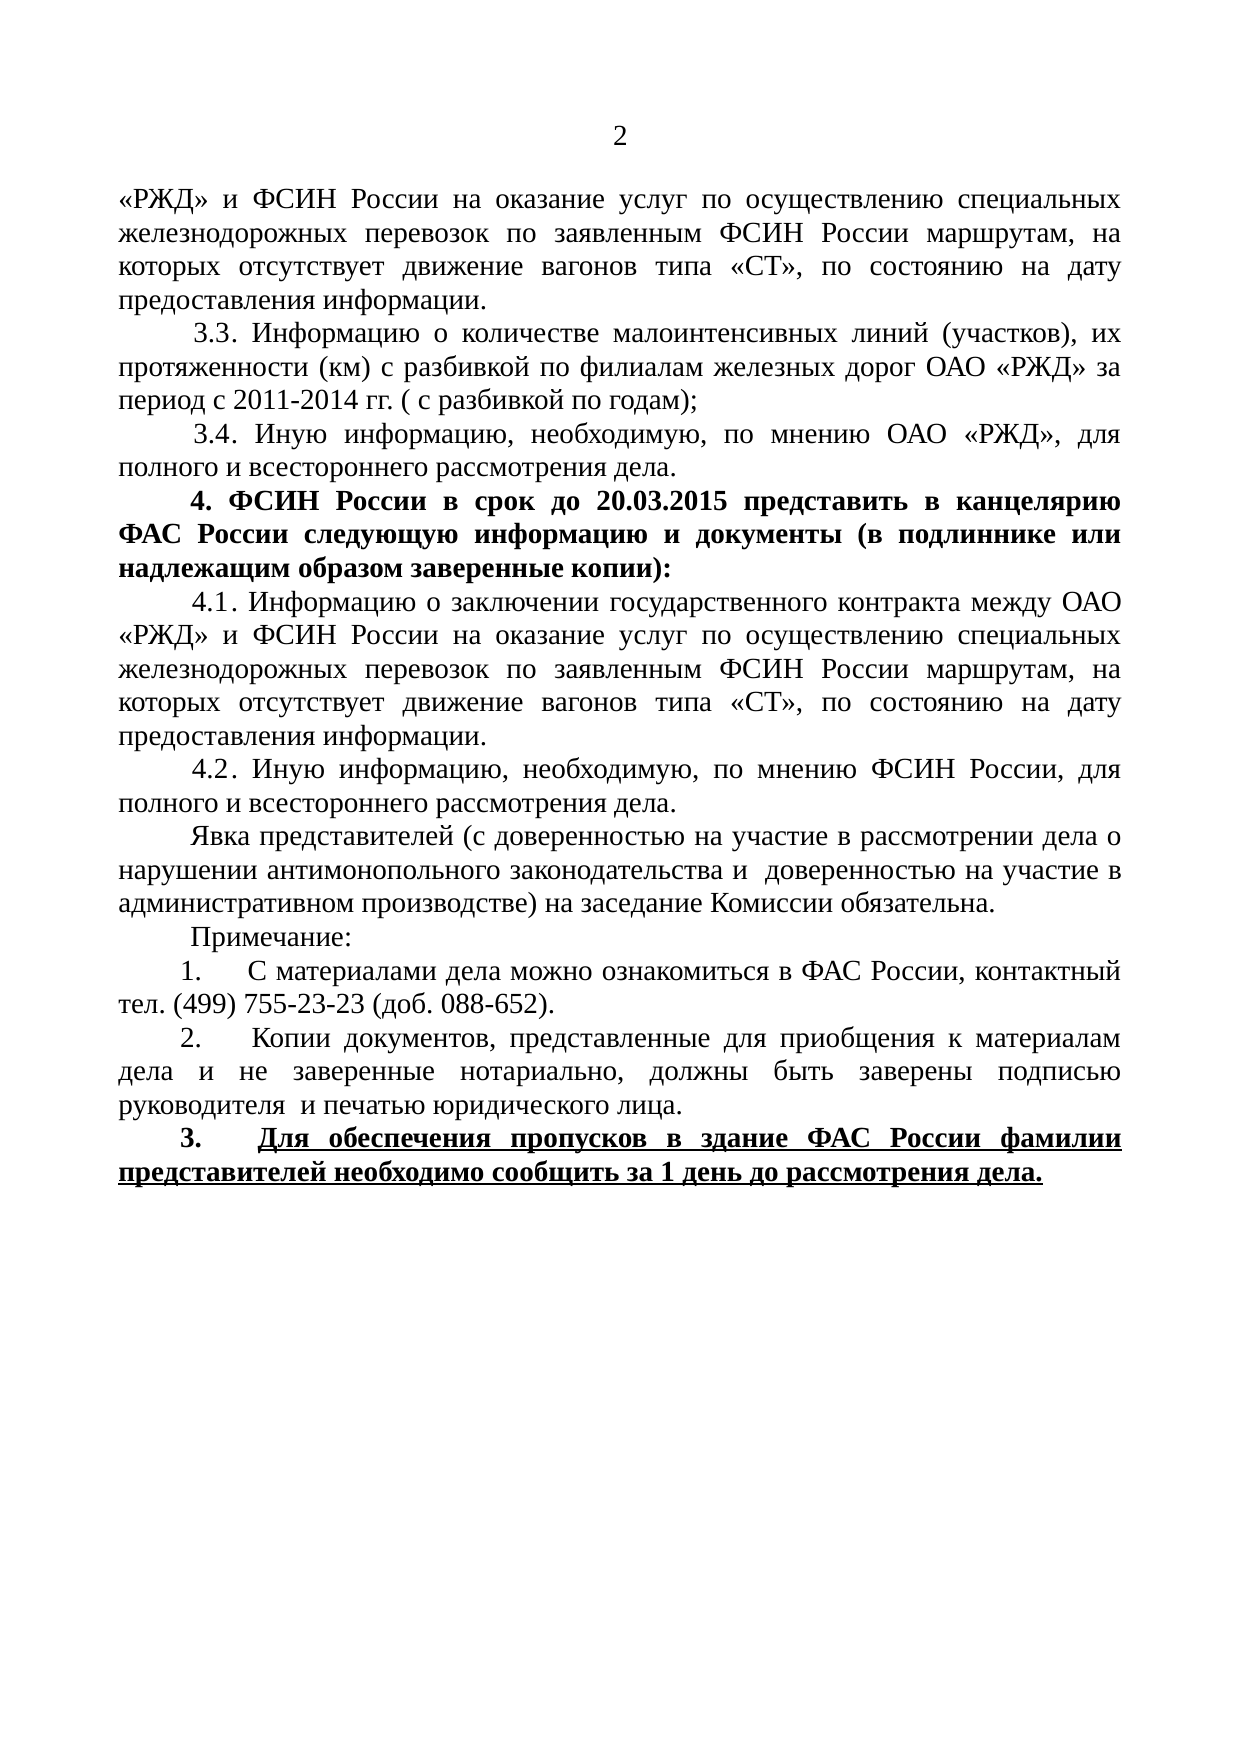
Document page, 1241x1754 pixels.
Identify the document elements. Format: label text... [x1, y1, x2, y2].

text 2. Копии документов, представленные для приобщения к материалам дела и не заверенные нотариально, должны быть заверены подписью руководителя и печатью юридического лица. [118, 1020, 1122, 1120]
list . Информацию о количестве малоинтенсивных линий (участков), их протяженности (км) с разбивкой по филиалам железных дорог ОАО «РЖД» за период с 2011-2014 гг. ( с разбивкой по годам); [118, 315, 1122, 416]
list . Иную информацию, необходимую, по мнению ОАО «РЖД», для полного и всестороннего рассмотрения дела. [118, 416, 1122, 483]
list «РЖД» и ФСИН России на оказание услуг по осуществлению специальных железнодорожных перевозок по заявленным ФСИН России маршрутам, на которых отсутствует движение вагонов типа «СТ», по состоянию на дату предоставления информации. [118, 181, 1122, 315]
text 3. Для обеспечения пропусков в здание ФАС России фамилии представителей необходимо сообщить за 1 день до рассмотрения дела. [118, 1120, 1122, 1187]
text 1. С материалами дела можно ознакомиться в ФАС России, контактный тел. (499) 755-23-23 (доб. 088-652). [118, 953, 1122, 1020]
list . Информацию о заключении государственного контракта между ОАО «РЖД» и ФСИН России на оказание услуг по осуществлению специальных железнодорожных перевозок по заявленным ФСИН России маршрутам, на которых отсутствует движение вагонов типа «СТ», по состоянию на дату предоставления информации. [118, 584, 1122, 751]
text 4. ФСИН России в срок до 20.03.2015 представить в канцелярию ФАС России следующую информацию и документы (в подлиннике или надлежащим образом заверенные копии): [118, 483, 1122, 584]
list . Иную информацию, необходимую, по мнению ФСИН России, для полного и всестороннего рассмотрения дела. [118, 751, 1122, 818]
text Явка представителей (с доверенностью на участие в рассмотрении дела о нарушении антимонопольного законодательства и доверенностью на участие в административном производстве) на заседание Комиссии обязательна. [118, 818, 1122, 919]
text Примечание: [118, 919, 1122, 953]
